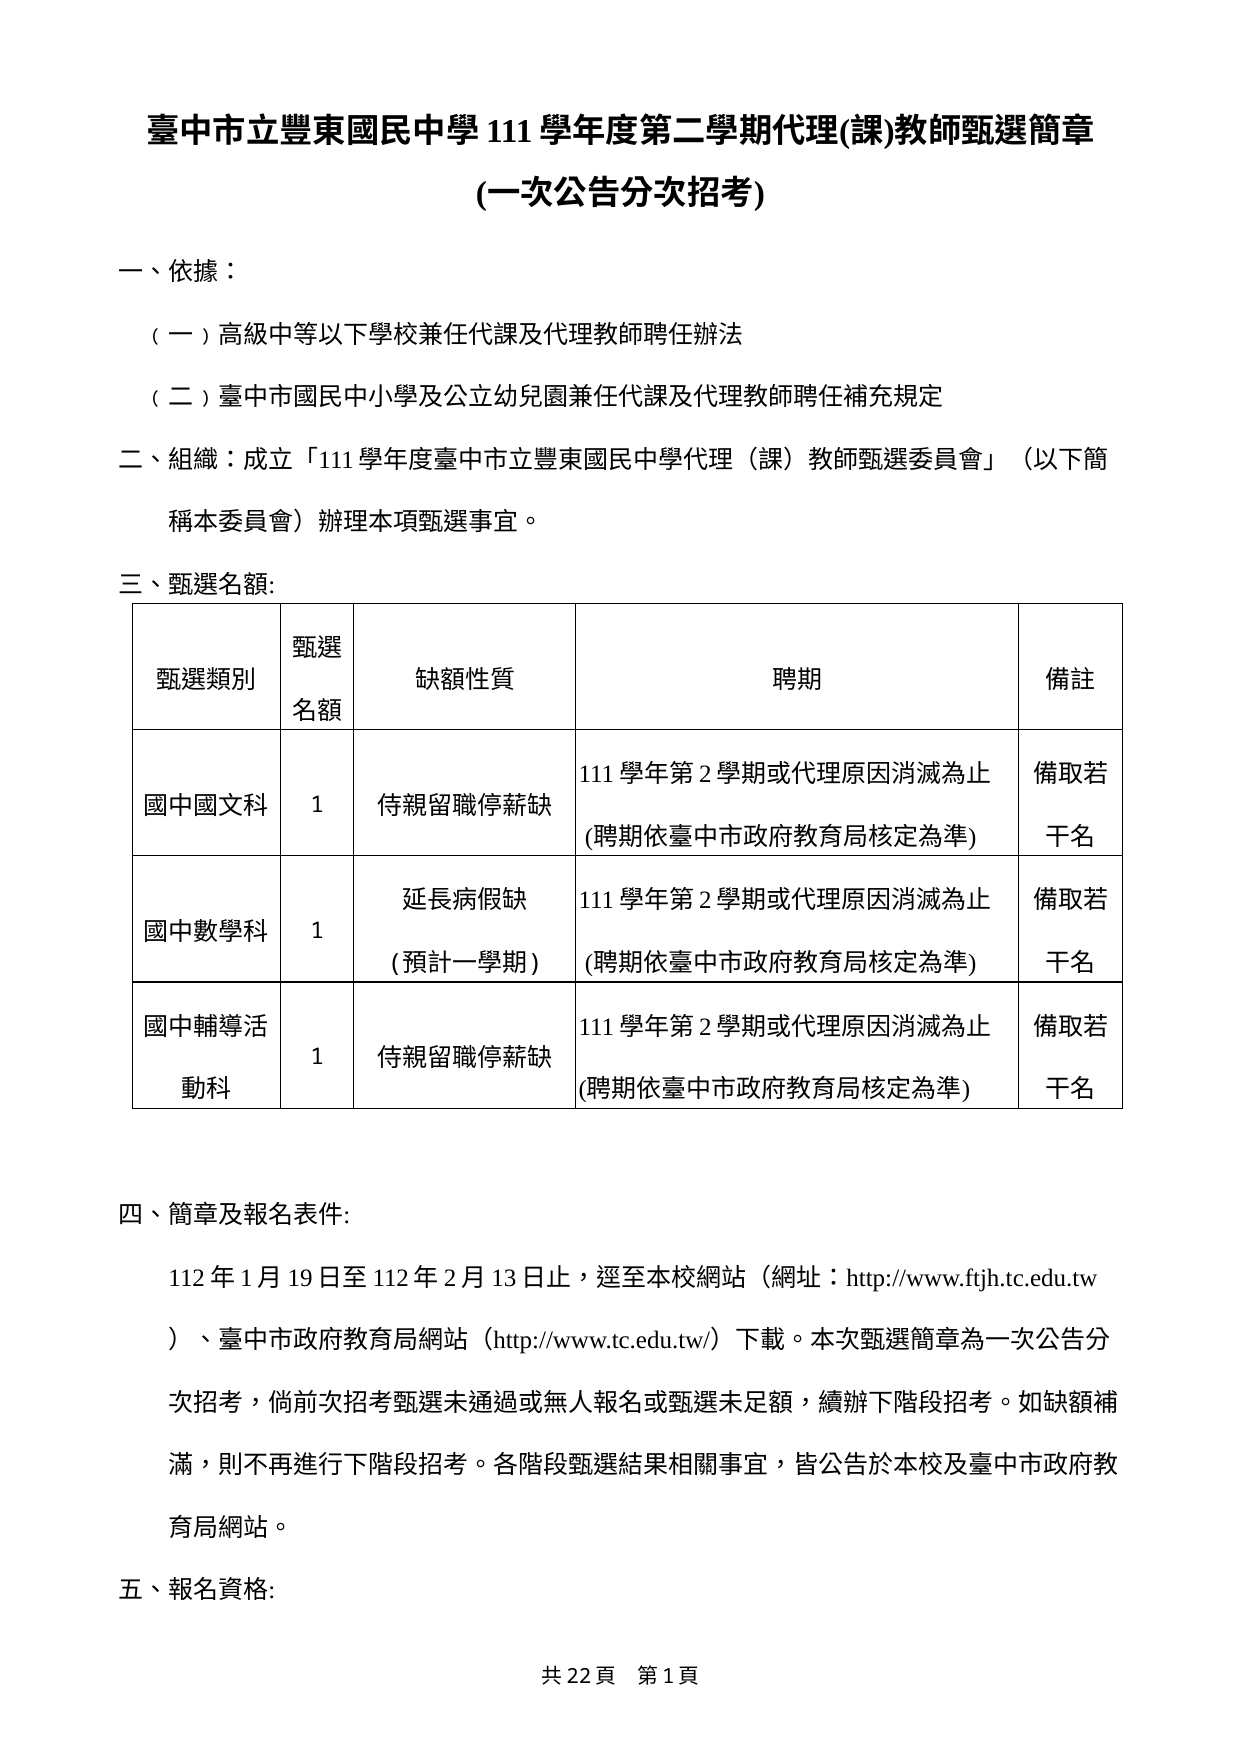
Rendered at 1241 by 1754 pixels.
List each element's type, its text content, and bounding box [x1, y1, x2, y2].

table_cell 111學年第2學期或代理原因消滅為止 (聘期依臺中市政府教育局核定為準) [576, 730, 1018, 855]
table_header 聘期 [576, 604, 1018, 729]
table_cell 111學年第2學期或代理原因消滅為止 (聘期依臺中市政府教育局核定為準) [576, 983, 1018, 1107]
text (一次公告分次招考) [118, 148, 1122, 211]
table_header 缺額性質 [354, 604, 575, 729]
table_cell 1 [281, 856, 353, 981]
table_cell 侍親留職停薪缺 [354, 730, 575, 855]
table_cell 國中數學科 [133, 856, 280, 981]
table_cell 111學年第2學期或代理原因消滅為止 (聘期依臺中市政府教育局核定為準) [576, 856, 1018, 981]
text 四、簡章及報名表件: 112年1月19日至112年2月13日止，逕至本校網站（網址：http://www.ftjh.tc.edu.tw）、臺中市政府教育局網站（http://www.tc.edu.tw/）下載。本次甄選簡章為一次公告分次招考，倘前次招考甄選未通過或無人報名或甄選未足額，續辦下階段招考。如缺額補滿，則不再進行下階段招考。各階段甄選結果相關事宜，皆公告於本校及臺中市政府教育局網站。 [118, 1171, 1122, 1546]
text 二、組織：成立「111學年度臺中市立豐東國民中學代理（課）教師甄選委員會」（以下簡稱本委員會）辦理本項甄選事宜。 [118, 416, 1122, 541]
table_cell 備取若干名 [1019, 983, 1122, 1107]
table_cell 備取若干名 [1019, 730, 1122, 855]
table_header 備註 [1019, 604, 1122, 729]
table_cell 侍親留職停薪缺 [354, 983, 575, 1107]
table_cell 國中輔導活動科 [133, 983, 280, 1107]
table_header 甄選名額 [281, 604, 353, 729]
table_cell 延長病假缺 (預計一學期) [354, 856, 575, 981]
table_cell 1 [281, 983, 353, 1107]
table_cell 1 [281, 730, 353, 855]
text 一、依據： [118, 228, 1122, 291]
table_header 甄選類別 [133, 604, 280, 729]
text 三、甄選名額: [118, 541, 1122, 603]
text 臺中市立豐東國民中學111學年度第二學期代理(課)教師甄選簡章 [118, 86, 1122, 148]
table_cell 備取若干名 [1019, 856, 1122, 981]
text ﹙一﹚高級中等以下學校兼任代課及代理教師聘任辦法 [143, 291, 1122, 353]
text 五、報名資格: [118, 1546, 1122, 1608]
text ﹙二﹚臺中市國民中小學及公立幼兒園兼任代課及代理教師聘任補充規定 [143, 353, 1122, 416]
table_cell 國中國文科 [133, 730, 280, 855]
